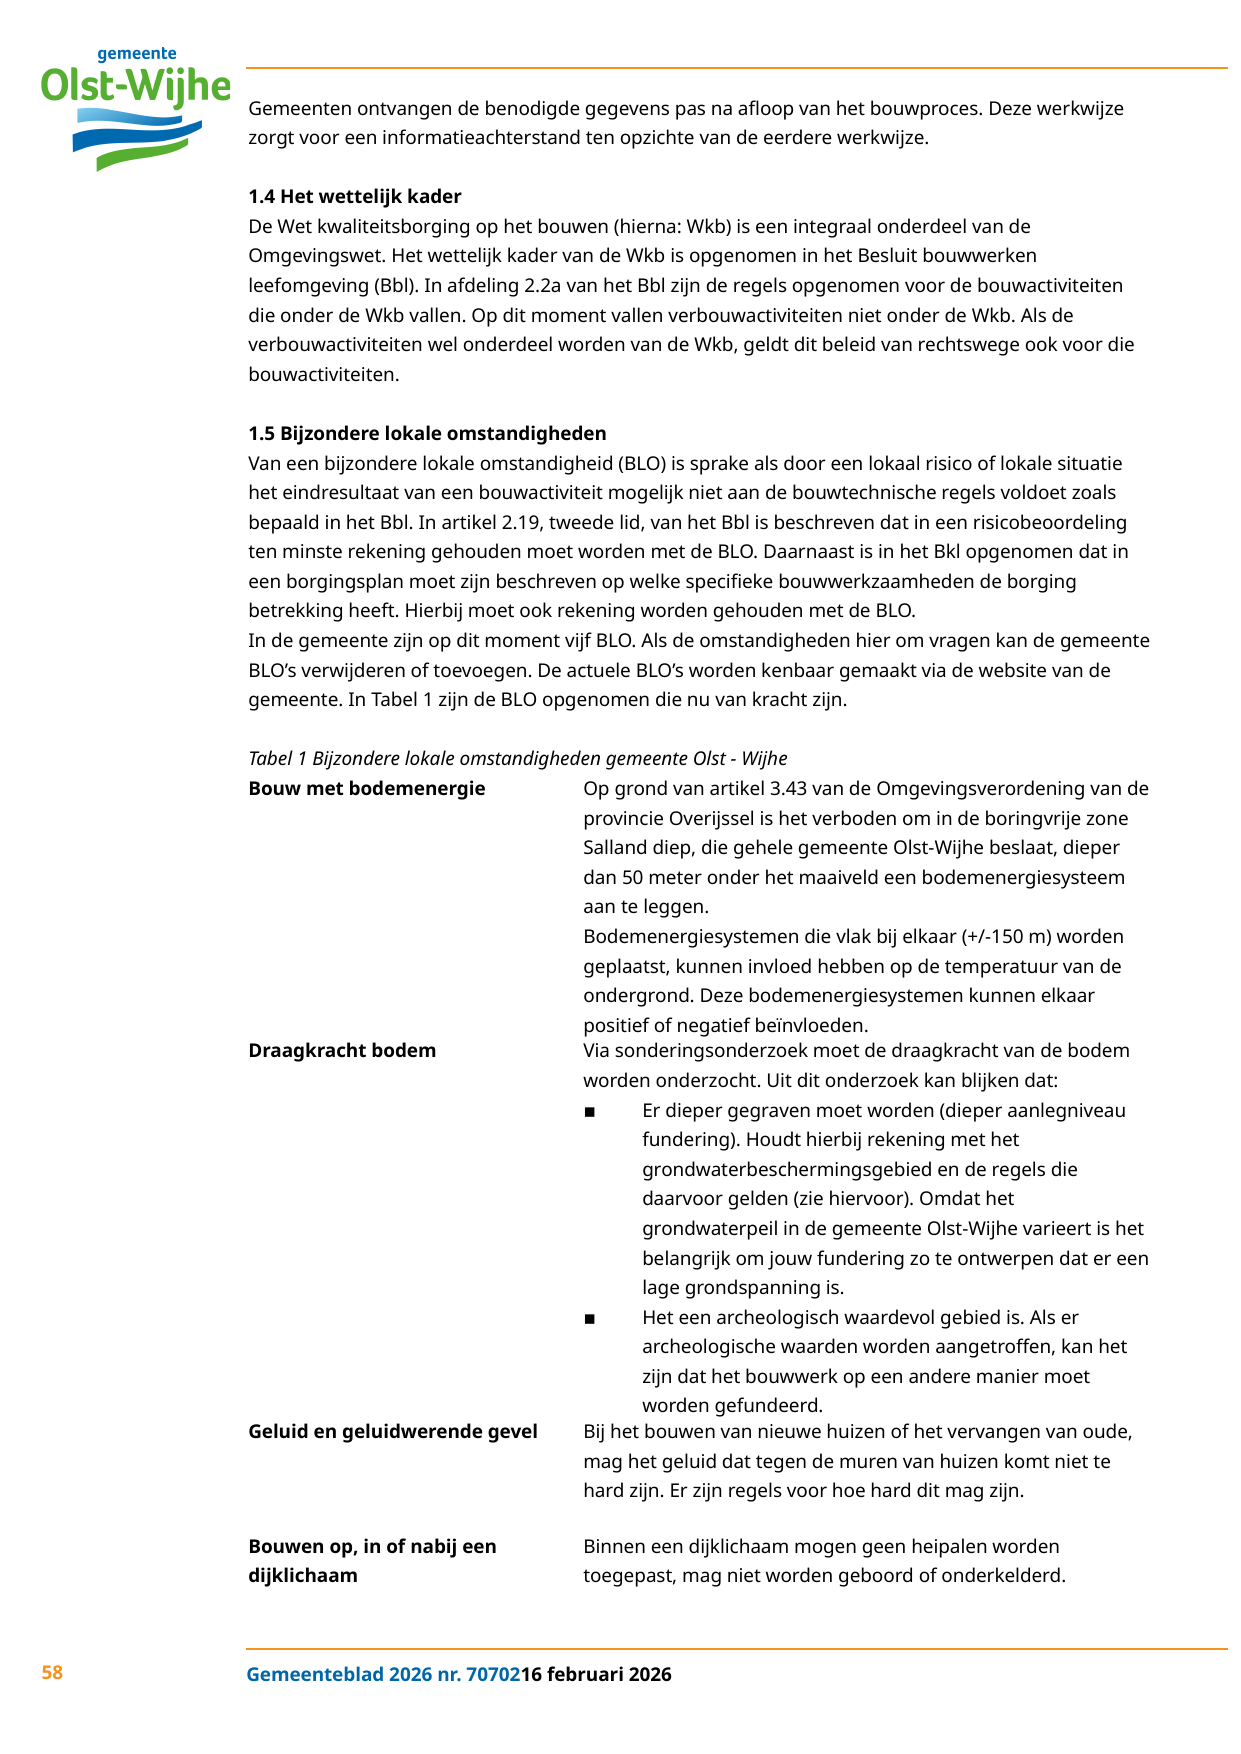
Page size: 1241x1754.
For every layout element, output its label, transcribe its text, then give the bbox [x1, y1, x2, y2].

text Tabel 1 Bijzondere lokale omstandigheden gemeente Olst - Wijhe [248, 746, 1152, 771]
table_cell Binnen een dijklichaam mogen geen heipalen worden toegepast, mag niet worden geboord of onderkelderd. [583, 1533, 1152, 1588]
text De Wet kwaliteitsborging op het bouwen (hierna: Wkb) is een integraal onderdeel van de Omgevingswet. Het wettelijk kader van de Wkb is opgenomen in het Besluit bouwwerken leefomgeving (Bbl). In afdeling 2.2a van het Bbl zijn de regels opgenomen voor de bouwactiviteiten die onder de Wkb vallen. Op dit moment vallen verbouwactiviteiten niet onder de Wkb. Als de verbouwactiviteiten wel onderdeel worden van de Wkb, geldt dit beleid van rechtswege ook voor die bouwactiviteiten. [248, 213, 1152, 387]
table_cell Bij het bouwen van nieuwe huizen of het vervangen van oude, mag het geluid dat tegen de muren van huizen komt niet te hard zijn. Er zijn regels voor hoe hard dit mag zijn. [583, 1419, 1152, 1533]
table_cell Via sonderingsonderzoek moet de draagkracht van de bodem worden onderzocht. Uit dit onderzoek kan blijken dat: Er dieper gegraven moet worden (dieper aanlegniveau fundering). Houdt hierbij rekening met het grondwaterbeschermingsgebied en de regels die daarvoor gelden (zie hiervoor). Omdat het grondwaterpeil in de gemeente Olst-Wijhe varieert is het belangrijk om jouw fundering zo te ontwerpen dat er een lage grondspanning is. Het een archeologisch waardevol gebied is. Als er archeologische waarden worden aangetroffen, kan het zijn dat het bouwwerk op een andere manier moet worden gefundeerd. [583, 1038, 1152, 1418]
text 1.4 Het wettelijk kader [248, 183, 1152, 209]
table_header Bouw met bodemenergie [248, 775, 583, 1038]
table_cell Bouwen op, in of nabij een dijklichaam [248, 1533, 583, 1588]
text 1.5 Bijzondere lokale omstandigheden [248, 420, 1152, 446]
table_header Op grond van artikel 3.43 van de Omgevingsverordening van de provincie Overijssel is het verboden om in de boringvrije zone Salland diep, die gehele gemeente Olst-Wijhe beslaat, dieper dan 50 meter onder het maaiveld een bodemenergiesysteem aan te leggen. Bodemenergiesystemen die vlak bij elkaar (+/-150 m) worden geplaatst, kunnen invloed hebben op de temperatuur van de ondergrond. Deze bodemenergiesystemen kunnen elkaar positief of negatief beïnvloeden. [583, 775, 1152, 1038]
text In de gemeente zijn op dit moment vijf BLO. Als de omstandigheden hier om vragen kan de gemeente BLO’s verwijderen of toevoegen. De actuele BLO’s worden kenbaar gemaakt via de website van de gemeente. In Tabel 1 zijn de BLO opgenomen die nu van kracht zijn. [248, 627, 1152, 712]
text Gemeenten ontvangen de benodigde gegevens pas na afloop van het bouwproces. Deze werkwijze zorgt voor een informatieachterstand ten opzichte van de eerdere werkwijze. [248, 95, 1152, 150]
table_cell Draagkracht bodem [248, 1038, 583, 1418]
picture [41, 47, 231, 172]
text Van een bijzondere lokale omstandigheid (BLO) is sprake als door een lokaal risico of lokale situatie het eindresultaat van een bouwactiviteit mogelijk niet aan de bouwtechnische regels voldoet zoals bepaald in het Bbl. In artikel 2.19, tweede lid, van het Bbl is beschreven dat in een risicobeoordeling ten minste rekening gehouden moet worden met de BLO. Daarnaast is in het Bkl opgenomen dat in een borgingsplan moet zijn beschreven op welke specifieke bouwwerkzaamheden de borging betrekking heeft. Hierbij moet ook rekening worden gehouden met de BLO. [248, 450, 1152, 623]
table_cell Geluid en geluidwerende gevel [248, 1419, 583, 1533]
